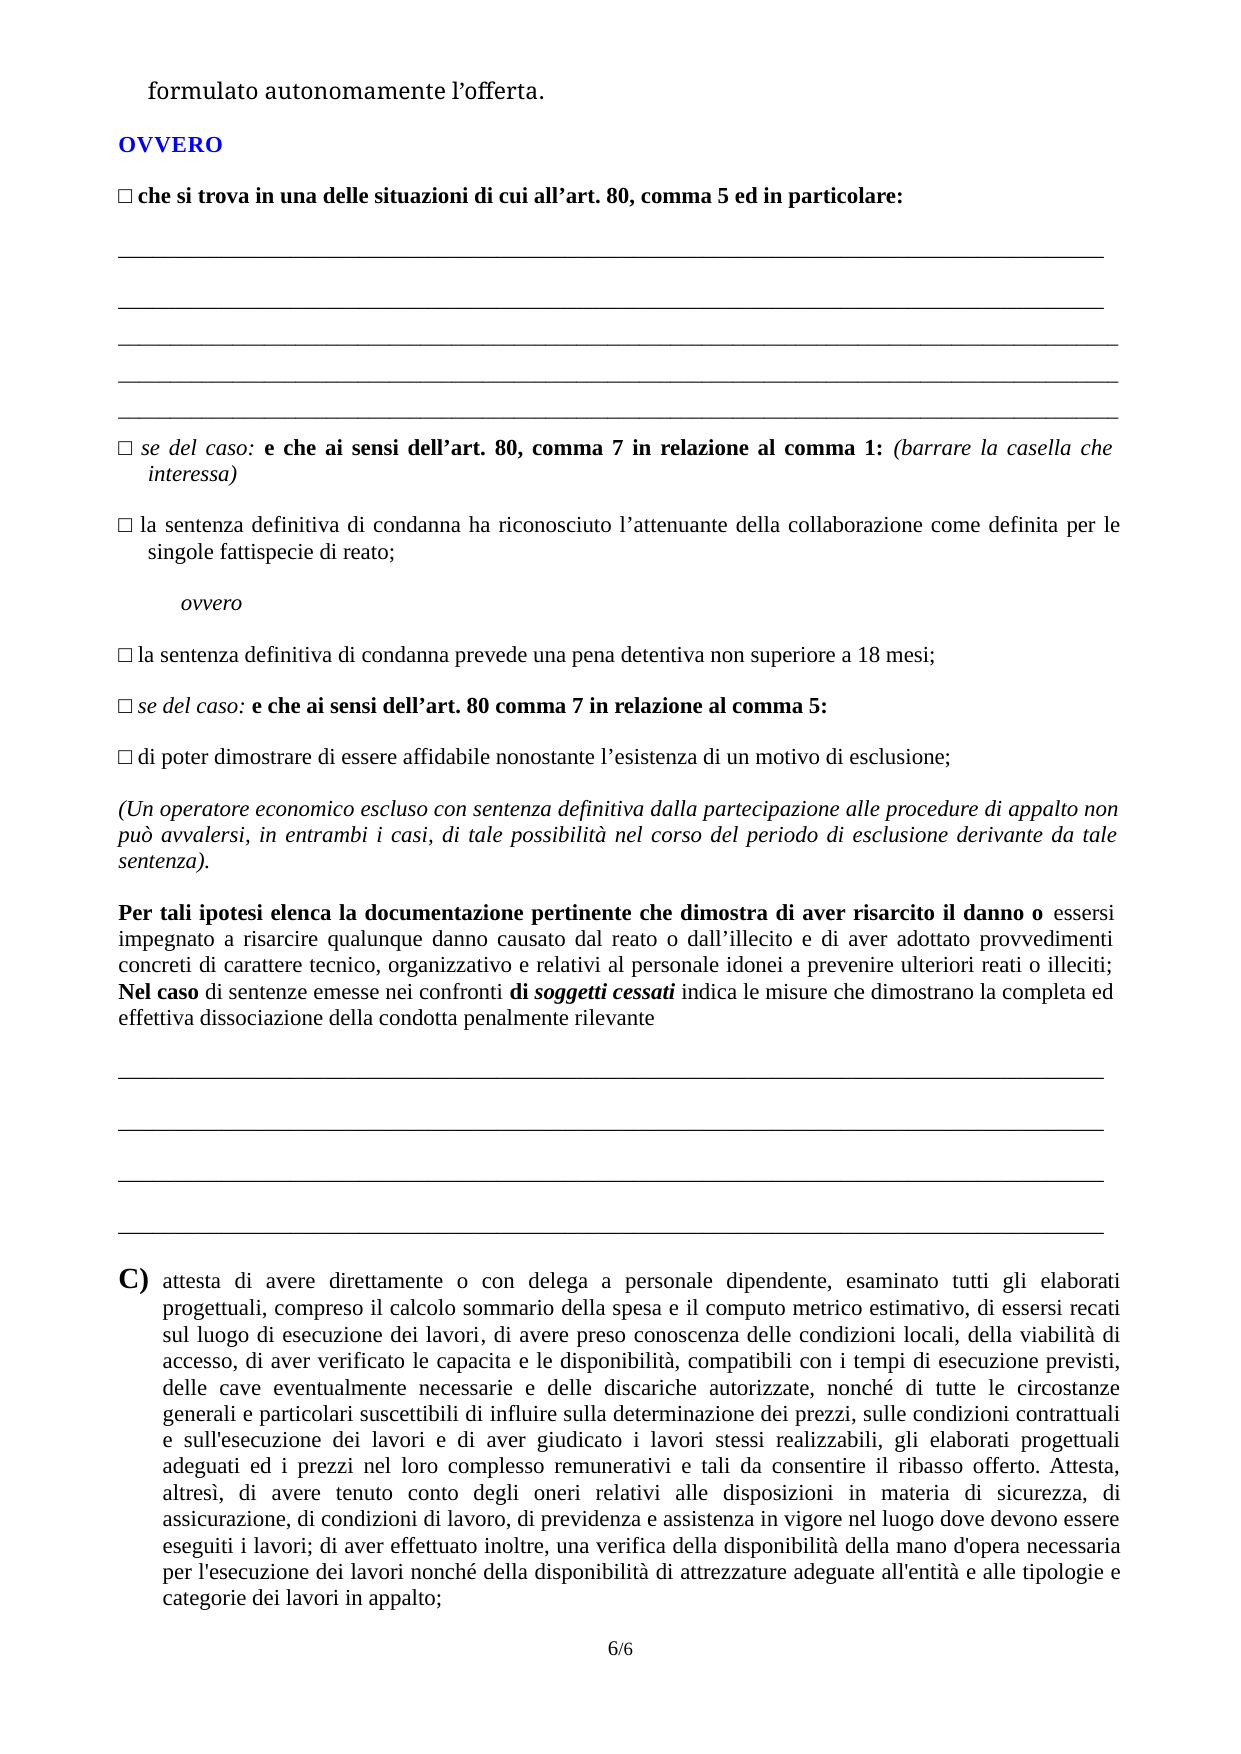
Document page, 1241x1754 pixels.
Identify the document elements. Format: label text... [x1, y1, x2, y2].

text □ se del caso: e che ai sensi dell’art. 80 comma 7 in relazione al comma 5: [118, 692, 1122, 718]
text ________________________________________________________________________________________________ [118, 361, 1122, 385]
text ________________________________________________________________________________________________ [118, 397, 1122, 421]
text ______________________________________________________________________________________ [118, 1107, 1114, 1133]
text C) attesta di avere direttamente o con delega a personale dipendente, esaminato tutti gli elaborati progettuali, compreso il calcolo sommario della spesa e il computo metrico estimativo, di essersi recati sul luogo di esecuzione dei lavori, di avere preso conoscenza delle condizioni locali, della viabilità di accesso, di aver verificato le capacita e le disponibilità, compatibili con i tempi di esecuzione previsti, delle cave eventualmente necessarie e delle discariche autorizzate, nonché di tutte le circostanze generali e particolari suscettibili di influire sulla determinazione dei prezzi, sulle condizioni contrattuali e sull'esecuzione dei lavori e di aver giudicato i lavori stessi realizzabili, gli elaborati progettuali adeguati ed i prezzi nel loro complesso remunerativi e tali da consentire il ribasso offerto. Attesta, altresì, di avere tenuto conto degli oneri relativi alle disposizioni in materia di sicurezza, di assicurazione, di condizioni di lavoro, di previdenza e assistenza in vigore nel luogo dove devono essere eseguiti i lavori; di aver effettuato inoltre, una verifica della disponibilità della mano d'opera necessaria per l'esecuzione dei lavori nonché della disponibilità di attrezzature adeguate all'entità e alle tipologie e categorie dei lavori in appalto; [118, 1261, 1122, 1611]
text ______________________________________________________________________________________ [118, 1209, 1114, 1236]
text ______________________________________________________________________________________ [118, 234, 1122, 260]
text □ la sentenza definitiva di condanna ha riconosciuto l’attenuante della collaborazione come definita per le singole fattispecie di reato; [118, 512, 1122, 564]
text Per tali ipotesi elenca la documentazione pertinente che dimostra di aver risarcito il danno o essersi impegnato a risarcire qualunque danno causato dal reato o dall’illecito e di aver adottato provvedimenti concreti di carattere tecnico, organizzativo e relativi al personale idonei a prevenire ulteriori reati o illeciti; Nel caso di sentenze emesse nei confronti di soggetti cessati indica le misure che dimostrano la completa ed effettiva dissociazione della condotta penalmente rilevante [118, 899, 1114, 1031]
text ______________________________________________________________________________________ [118, 285, 1122, 312]
text ________________________________________________________________________________________________ [118, 324, 1122, 348]
text formulato autonomamente l’offerta. [118, 75, 1114, 106]
text □ che si trova in una delle situazioni di cui all’art. 80, comma 5 ed in particolare: [118, 183, 1122, 209]
text OVVERO [118, 131, 1114, 158]
text □ la sentenza definitiva di condanna prevede una pena detentiva non superiore a 18 mesi; [118, 641, 1122, 667]
text ovvero [181, 589, 1122, 616]
text □ di poter dimostrare di essere affidabile nonostante l’esistenza di un motivo di esclusione; [118, 743, 1122, 770]
text ______________________________________________________________________________________ [118, 1056, 1114, 1082]
text ______________________________________________________________________________________ [118, 1158, 1114, 1184]
text (Un operatore economico escluso con sentenza definitiva dalla partecipazione alle procedure di appalto non può avvalersi, in entrambi i casi, di tale possibilità nel corso del periodo di esclusione derivante da tale sentenza). [118, 795, 1122, 874]
text □ se del caso: e che ai sensi dell’art. 80, comma 7 in relazione al comma 1: (barrare la casella che interessa) [118, 434, 1114, 487]
